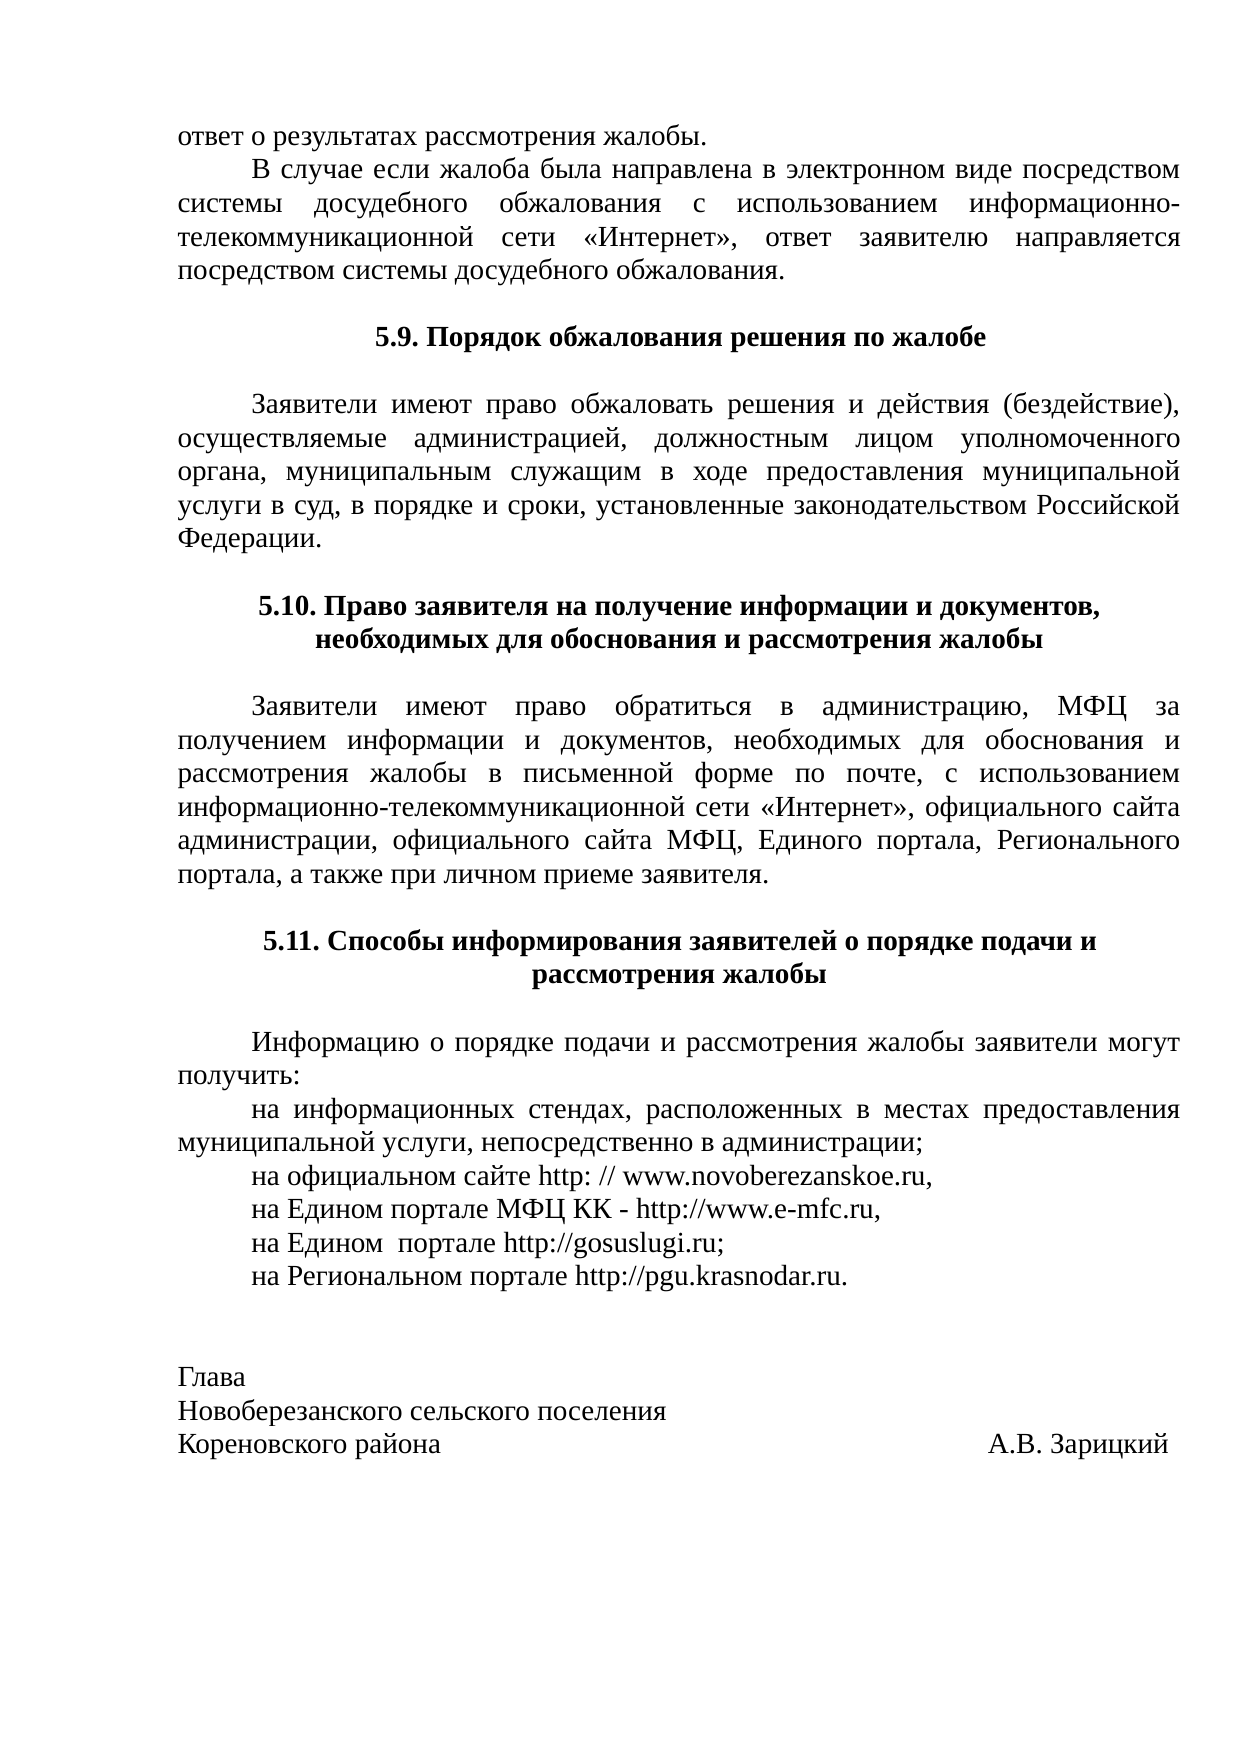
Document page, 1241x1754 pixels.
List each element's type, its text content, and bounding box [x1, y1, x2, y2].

text Информацию о порядке подачи и рассмотрения жалобы заявители могут получить: [177, 1024, 1181, 1091]
text Кореновского района А.В. Зарицкий [177, 1426, 1181, 1460]
text на информационных стендах, расположенных в местах предоставления муниципальной услуги, непосредственно в администрации; [177, 1091, 1181, 1158]
text 5.11. Способы информирования заявителей о порядке подачи и рассмотрения жалобы [177, 923, 1181, 990]
text ответ о результатах рассмотрения жалобы. [177, 118, 1181, 152]
text на Едином портале МФЦ КК - http://www.e-mfc.ru, [177, 1191, 1181, 1225]
text 5.10. Право заявителя на получение информации и документов, необходимых для обоснования и рассмотрения жалобы [177, 588, 1181, 655]
text Новоберезанского сельского поселения [177, 1393, 1181, 1426]
text на официальном сайте http: // www.novoberezanskoe.ru, [177, 1158, 1181, 1191]
text на Едином портале http://gosuslugi.ru; [177, 1225, 1181, 1258]
text Глава [177, 1359, 1181, 1393]
text Заявители имеют право обратиться в администрацию, МФЦ за получением информации и документов, необходимых для обоснования и рассмотрения жалобы в письменной форме по почте, с использованием информационно-телекоммуникационной сети «Интернет», официального сайта администрации, официального сайта МФЦ, Единого портала, Регионального портала, а также при личном приеме заявителя. [177, 688, 1181, 889]
text 5.9. Порядок обжалования решения по жалобе [177, 319, 1181, 353]
text на Региональном портале http://pgu.krasnodar.ru. [177, 1258, 1181, 1292]
text В случае если жалоба была направлена в электронном виде посредством системы досудебного обжалования с использованием информационно-телекоммуникационной сети «Интернет», ответ заявителю направляется посредством системы досудебного обжалования. [177, 152, 1181, 286]
text Заявители имеют право обжаловать решения и действия (бездействие), осуществляемые администрацией, должностным лицом уполномоченного органа, муниципальным служащим в ходе предоставления муниципальной услуги в суд, в порядке и сроки, установленные законодательством Российской Федерации. [177, 386, 1181, 554]
